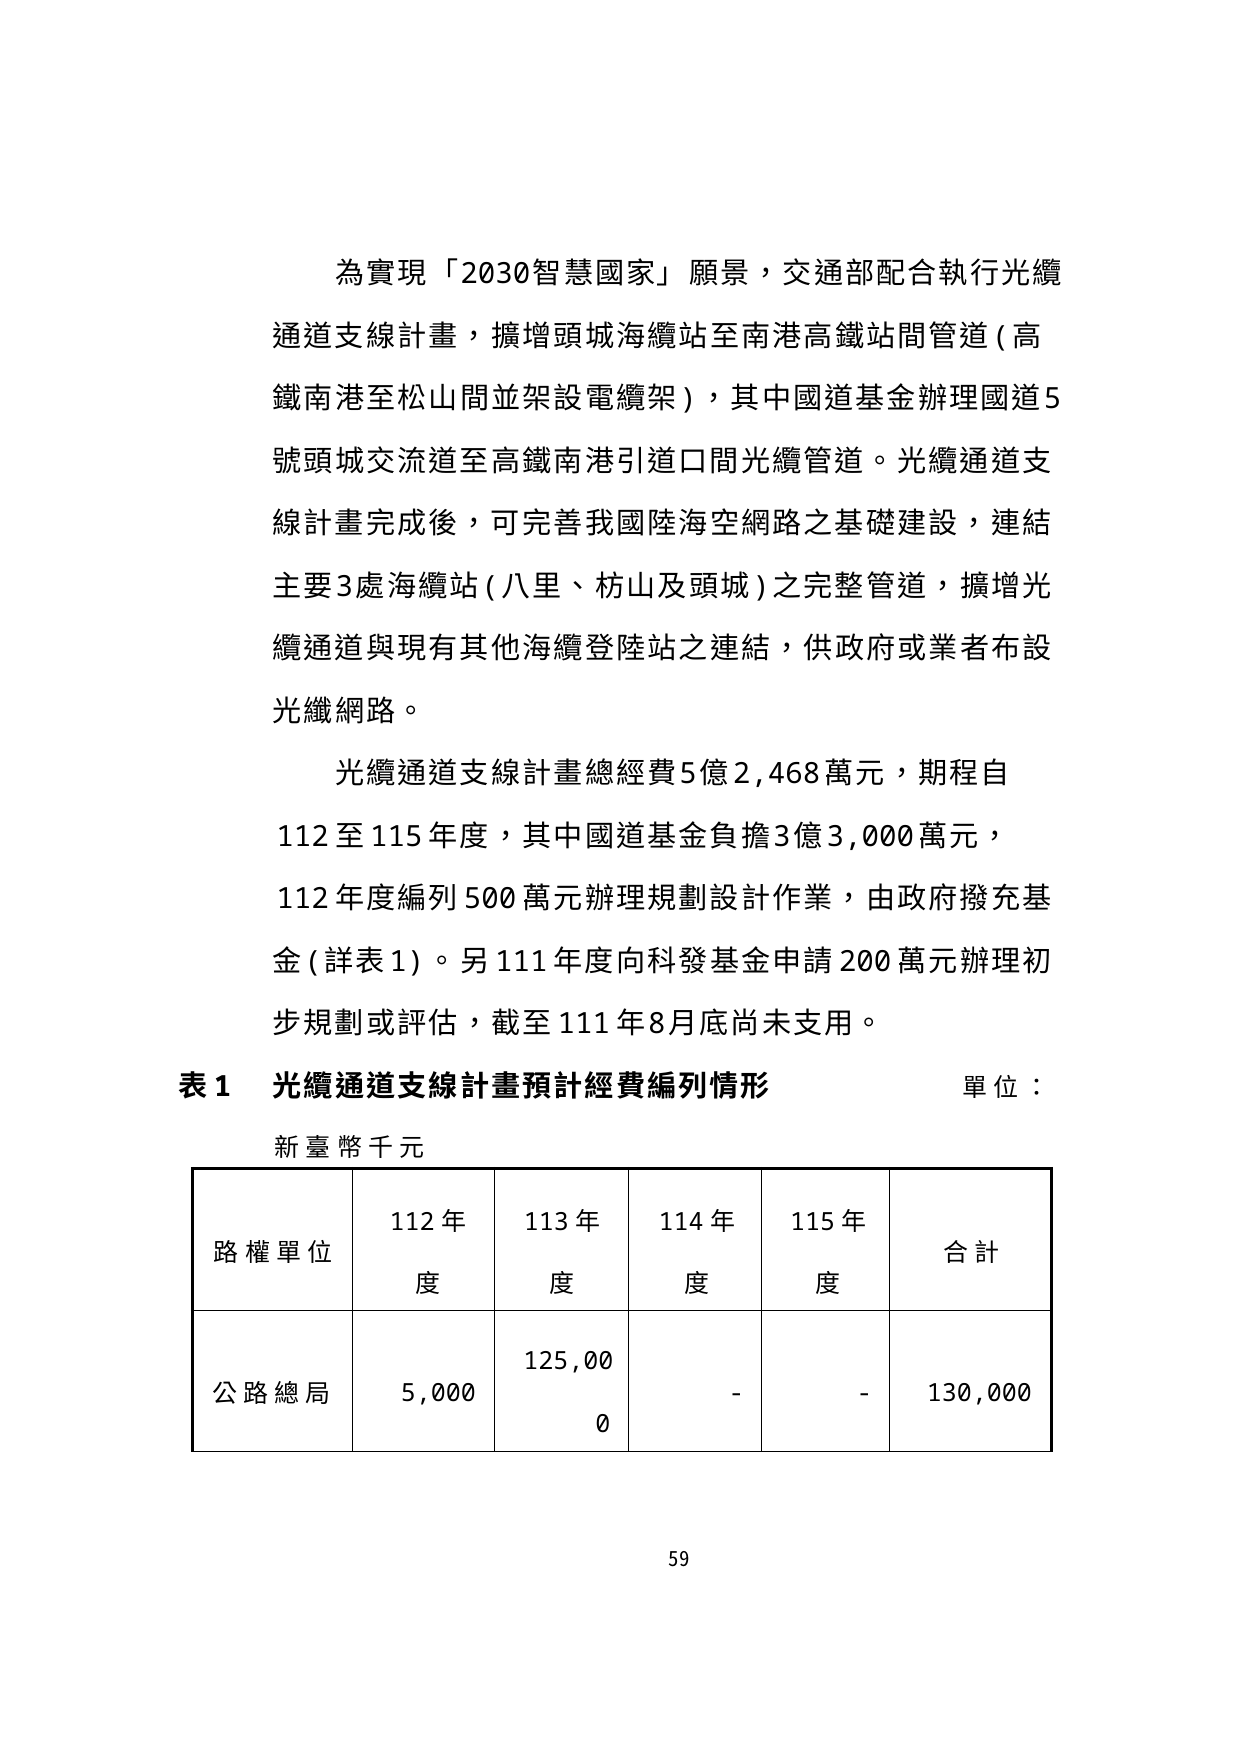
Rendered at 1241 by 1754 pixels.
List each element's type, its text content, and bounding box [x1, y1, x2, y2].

text 表1 光纜通道支線計畫預計經費編列情形 單位：新臺幣千元 [177, 1042, 1063, 1167]
table_header 115年度 [762, 1170, 889, 1310]
table_cell 5,000 [353, 1311, 494, 1451]
text 光纜通道支線計畫總經費5億2,468萬元，期程自112至115年度，其中國道基金負擔3億3,000萬元，112年度編列500萬元辦理規劃設計作業，由政府撥充基金(詳表1)。另111年度向科發基金申請200萬元辦理初步規劃或評估，截至111年8月底尚未支用。 [266, 729, 1063, 1042]
table_header 路權單位 [194, 1170, 352, 1310]
table_header 114年度 [629, 1170, 761, 1310]
table_cell 130,000 [890, 1311, 1050, 1451]
table_cell 125,000 [495, 1311, 628, 1451]
text 為實現「2030智慧國家」願景，交通部配合執行光纜通道支線計畫，擴增頭城海纜站至南港高鐵站間管道(高鐵南港至松山間並架設電纜架)，其中國道基金辦理國道5號頭城交流道至高鐵南港引道口間光纜管道。光纜通道支線計畫完成後，可完善我國陸海空網路之基礎建設，連結主要3處海纜站(八里、枋山及頭城)之完整管道，擴增光纜通道與現有其他海纜登陸站之連結，供政府或業者布設光纖網路。 [266, 229, 1063, 729]
table_cell - [629, 1311, 761, 1451]
table_cell - [762, 1311, 889, 1451]
table_cell 公路總局 [194, 1311, 352, 1451]
table_header 113年度 [495, 1170, 628, 1310]
table_header 合計 [890, 1170, 1050, 1310]
table_header 112年度 [353, 1170, 494, 1310]
